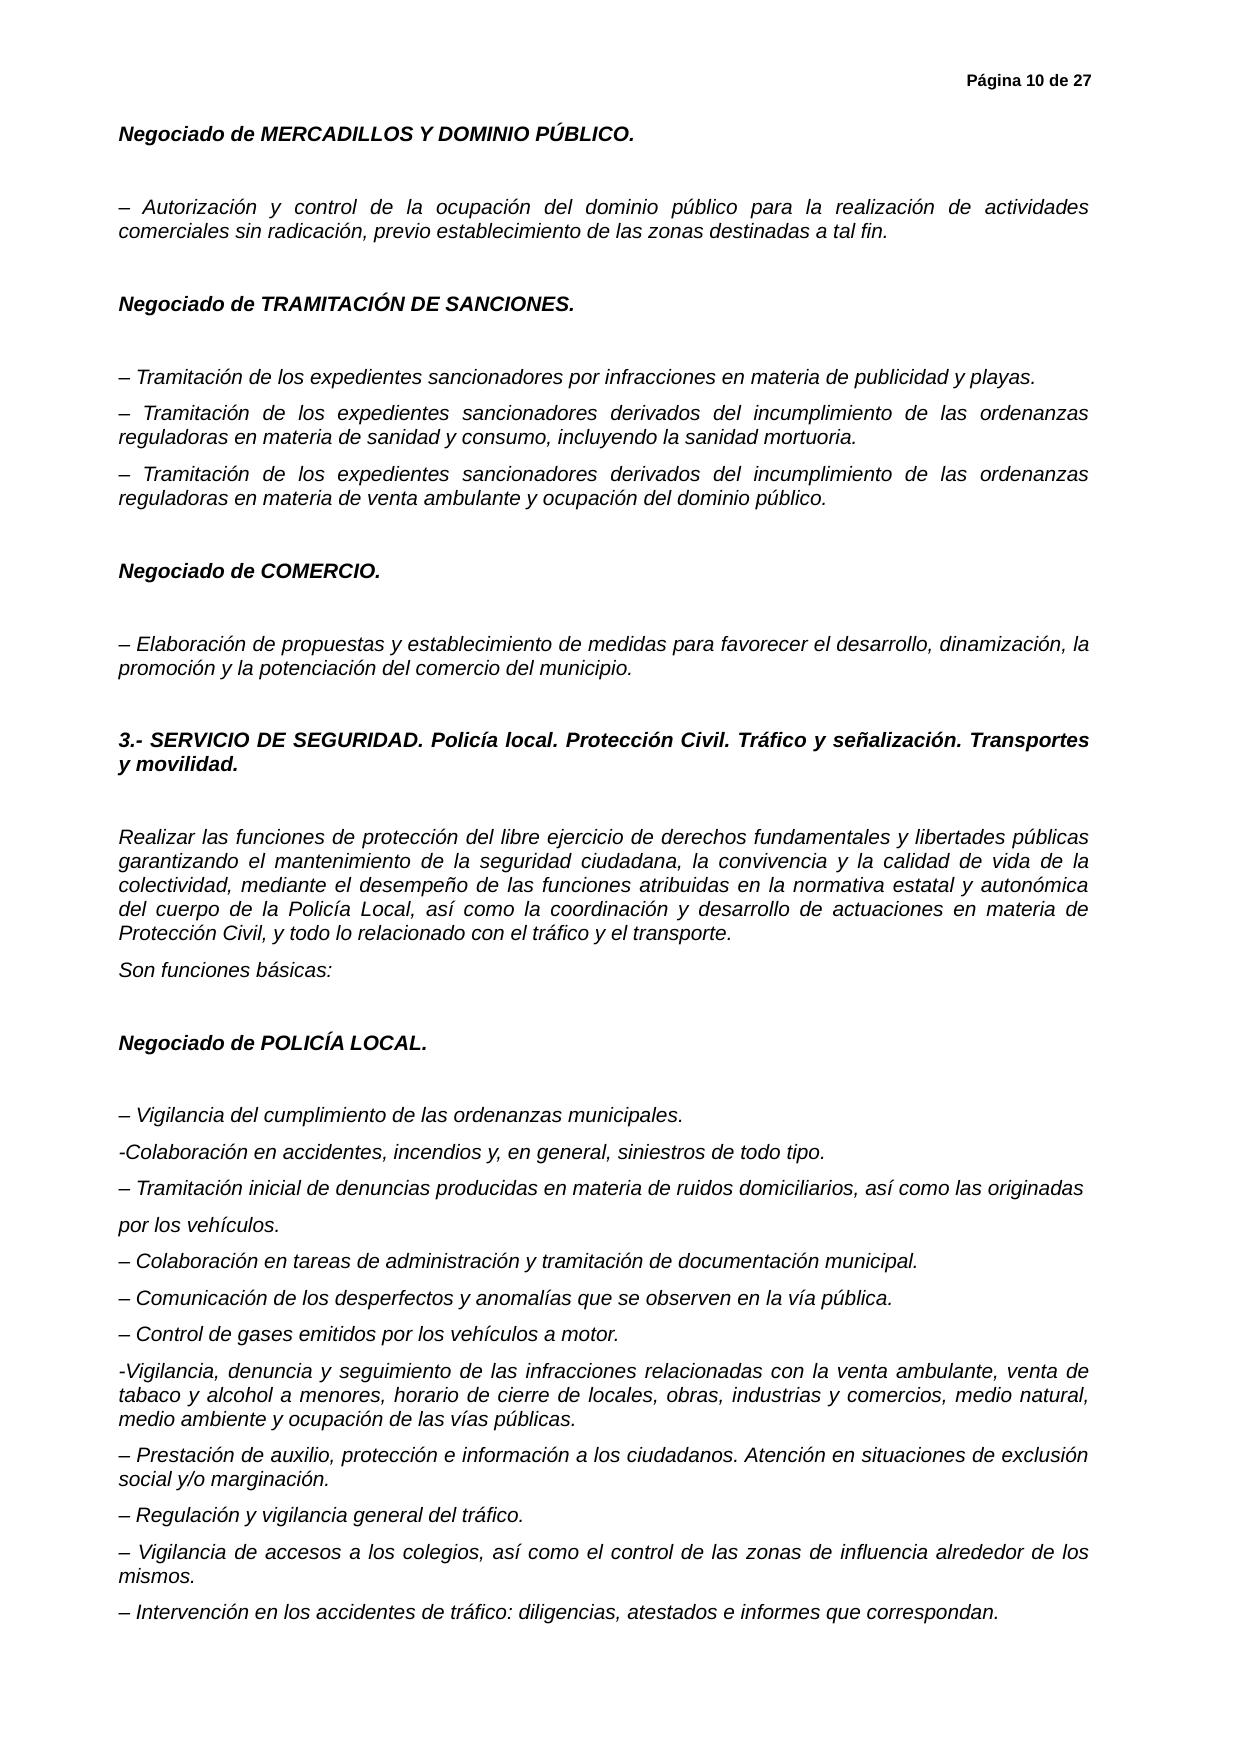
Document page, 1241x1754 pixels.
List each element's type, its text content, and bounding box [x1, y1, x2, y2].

text – Vigilancia del cumplimiento de las ordenanzas municipales. [118, 1103, 1092, 1127]
text – Regulación y vigilancia general del tráfico. [118, 1503, 1092, 1527]
text Negociado de TRAMITACIÓN DE SANCIONES. [118, 292, 1092, 316]
text – Intervención en los accidentes de tráfico: diligencias, atestados e informes que correspondan. [118, 1600, 1092, 1624]
text por los vehículos. [118, 1213, 1092, 1237]
text -Vigilancia, denuncia y seguimiento de las infracciones relacionadas con la venta ambulante, venta de tabaco y alcohol a menores, horario de cierre de locales, obras, industrias y comercios, medio natural, medio ambiente y ocupación de las vías públicas. [118, 1358, 1092, 1430]
text Son funciones básicas: [118, 957, 1092, 981]
text – Colaboración en tareas de administración y tramitación de documentación municipal. [118, 1249, 1092, 1273]
text – Control de gases emitidos por los vehículos a motor. [118, 1322, 1092, 1346]
text – Elaboración de propuestas y establecimiento de medidas para favorecer el desarrollo, dinamización, la promoción y la potenciación del comercio del municipio. [118, 631, 1092, 679]
text 3.- SERVICIO DE SEGURIDAD. Policía local. Protección Civil. Tráfico y señalización. Transportes y movilidad. [118, 728, 1092, 776]
text Negociado de MERCADILLOS Y DOMINIO PÚBLICO. [118, 122, 1092, 146]
text Realizar las funciones de protección del libre ejercicio de derechos fundamentales y libertades públicas garantizando el mantenimiento de la seguridad ciudadana, la convivencia y la calidad de vida de la colectividad, mediante el desempeño de las funciones atribuidas en la normativa estatal y autonómica del cuerpo de la Policía Local, así como la coordinación y desarrollo de actuaciones en materia de Protección Civil, y todo lo relacionado con el tráfico y el transporte. [118, 825, 1092, 945]
text – Tramitación de los expedientes sancionadores por infracciones en materia de publicidad y playas. [118, 365, 1092, 389]
text Negociado de POLICÍA LOCAL. [118, 1030, 1092, 1054]
text – Prestación de auxilio, protección e información a los ciudadanos. Atención en situaciones de exclusión social y/o marginación. [118, 1443, 1092, 1491]
text – Autorización y control de la ocupación del dominio público para la realización de actividades comerciales sin radicación, previo establecimiento de las zonas destinadas a tal fin. [118, 195, 1092, 243]
text – Vigilancia de accesos a los colegios, así como el control de las zonas de influencia alrededor de los mismos. [118, 1540, 1092, 1588]
text Negociado de COMERCIO. [118, 558, 1092, 582]
text – Comunicación de los desperfectos y anomalías que se observen en la vía pública. [118, 1286, 1092, 1309]
text – Tramitación de los expedientes sancionadores derivados del incumplimiento de las ordenanzas reguladoras en materia de sanidad y consumo, incluyendo la sanidad mortuoria. [118, 401, 1092, 449]
text – Tramitación inicial de denuncias producidas en materia de ruidos domiciliarios, así como las originadas [118, 1176, 1092, 1200]
text – Tramitación de los expedientes sancionadores derivados del incumplimiento de las ordenanzas reguladoras en materia de venta ambulante y ocupación del dominio público. [118, 462, 1092, 509]
text -Colaboración en accidentes, incendios y, en general, siniestros de todo tipo. [118, 1140, 1092, 1164]
